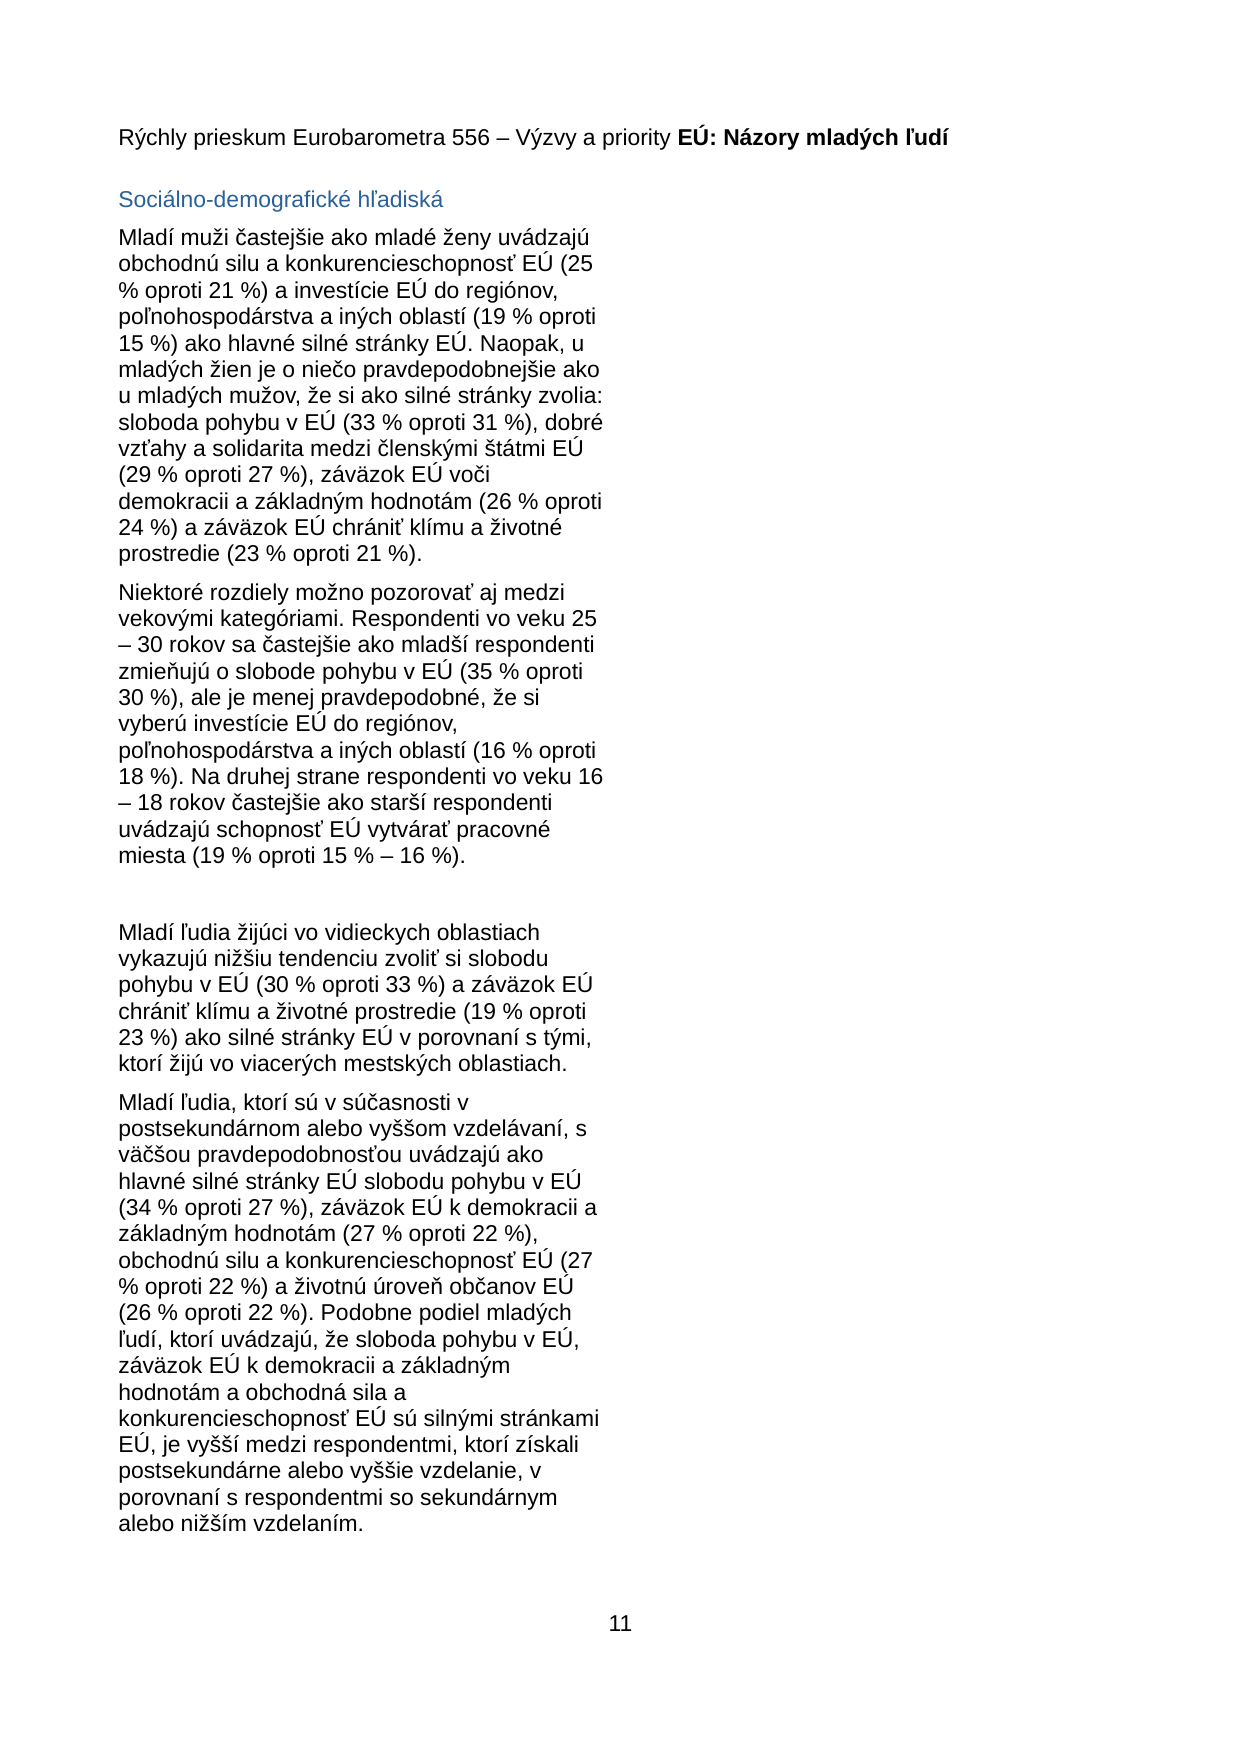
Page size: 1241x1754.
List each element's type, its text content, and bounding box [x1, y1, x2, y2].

text Niektoré rozdiely možno pozorovať aj medzi vekovými kategóriami. Respondenti vo veku 25 – 30 rokov sa častejšie ako mladší respondenti zmieňujú o slobode pohybu v EÚ (35 % oproti 30 %), ale je menej pravdepodobné, že si vyberú investície EÚ do regiónov, poľnohospodárstva a iných oblastí (16 % oproti 18 %). Na druhej strane respondenti vo veku 16 – 18 rokov častejšie ako starší respondenti uvádzajú schopnosť EÚ vytvárať pracovné miesta (19 % oproti 15 % – 16 %). [118, 578, 605, 868]
text Mladí muži častejšie ako mladé ženy uvádzajú obchodnú silu a konkurencieschopnosť EÚ (25 % oproti 21 %) a investície EÚ do regiónov, poľnohospodárstva a iných oblastí (19 % oproti 15 %) ako hlavné silné stránky EÚ. Naopak, u mladých žien je o niečo pravdepodobnejšie ako u mladých mužov, že si ako silné stránky zvolia: sloboda pohybu v EÚ (33 % oproti 31 %), dobré vzťahy a solidarita medzi členskými štátmi EÚ (29 % oproti 27 %), záväzok EÚ voči demokracii a základným hodnotám (26 % oproti 24 %) a záväzok EÚ chrániť klímu a životné prostredie (23 % oproti 21 %). [118, 224, 605, 567]
text Mladí ľudia, ktorí sú v súčasnosti v postsekundárnom alebo vyššom vzdelávaní, s väčšou pravdepodobnosťou uvádzajú ako hlavné silné stránky EÚ slobodu pohybu v EÚ (34 % oproti 27 %), záväzok EÚ k demokracii a základným hodnotám (27 % oproti 22 %), obchodnú silu a konkurencieschopnosť EÚ (27 % oproti 22 %) a životnú úroveň občanov EÚ (26 % oproti 22 %). Podobne podiel mladých ľudí, ktorí uvádzajú, že sloboda pohybu v EÚ, záväzok EÚ k demokracii a základným hodnotám a obchodná sila a konkurencieschopnosť EÚ sú silnými stránkami EÚ, je vyšší medzi respondentmi, ktorí získali postsekundárne alebo vyššie vzdelanie, v porovnaní s respondentmi so sekundárnym alebo nižším vzdelaním. [118, 1088, 605, 1537]
text Mladí ľudia žijúci vo vidieckych oblastiach vykazujú nižšiu tendenciu zvoliť si slobodu pohybu v EÚ (30 % oproti 33 %) a záväzok EÚ chrániť klímu a životné prostredie (19 % oproti 23 %) ako silné stránky EÚ v porovnaní s tými, ktorí žijú vo viacerých mestských oblastiach. [118, 918, 605, 1077]
text Sociálno-demografické hľadiská [118, 186, 605, 212]
